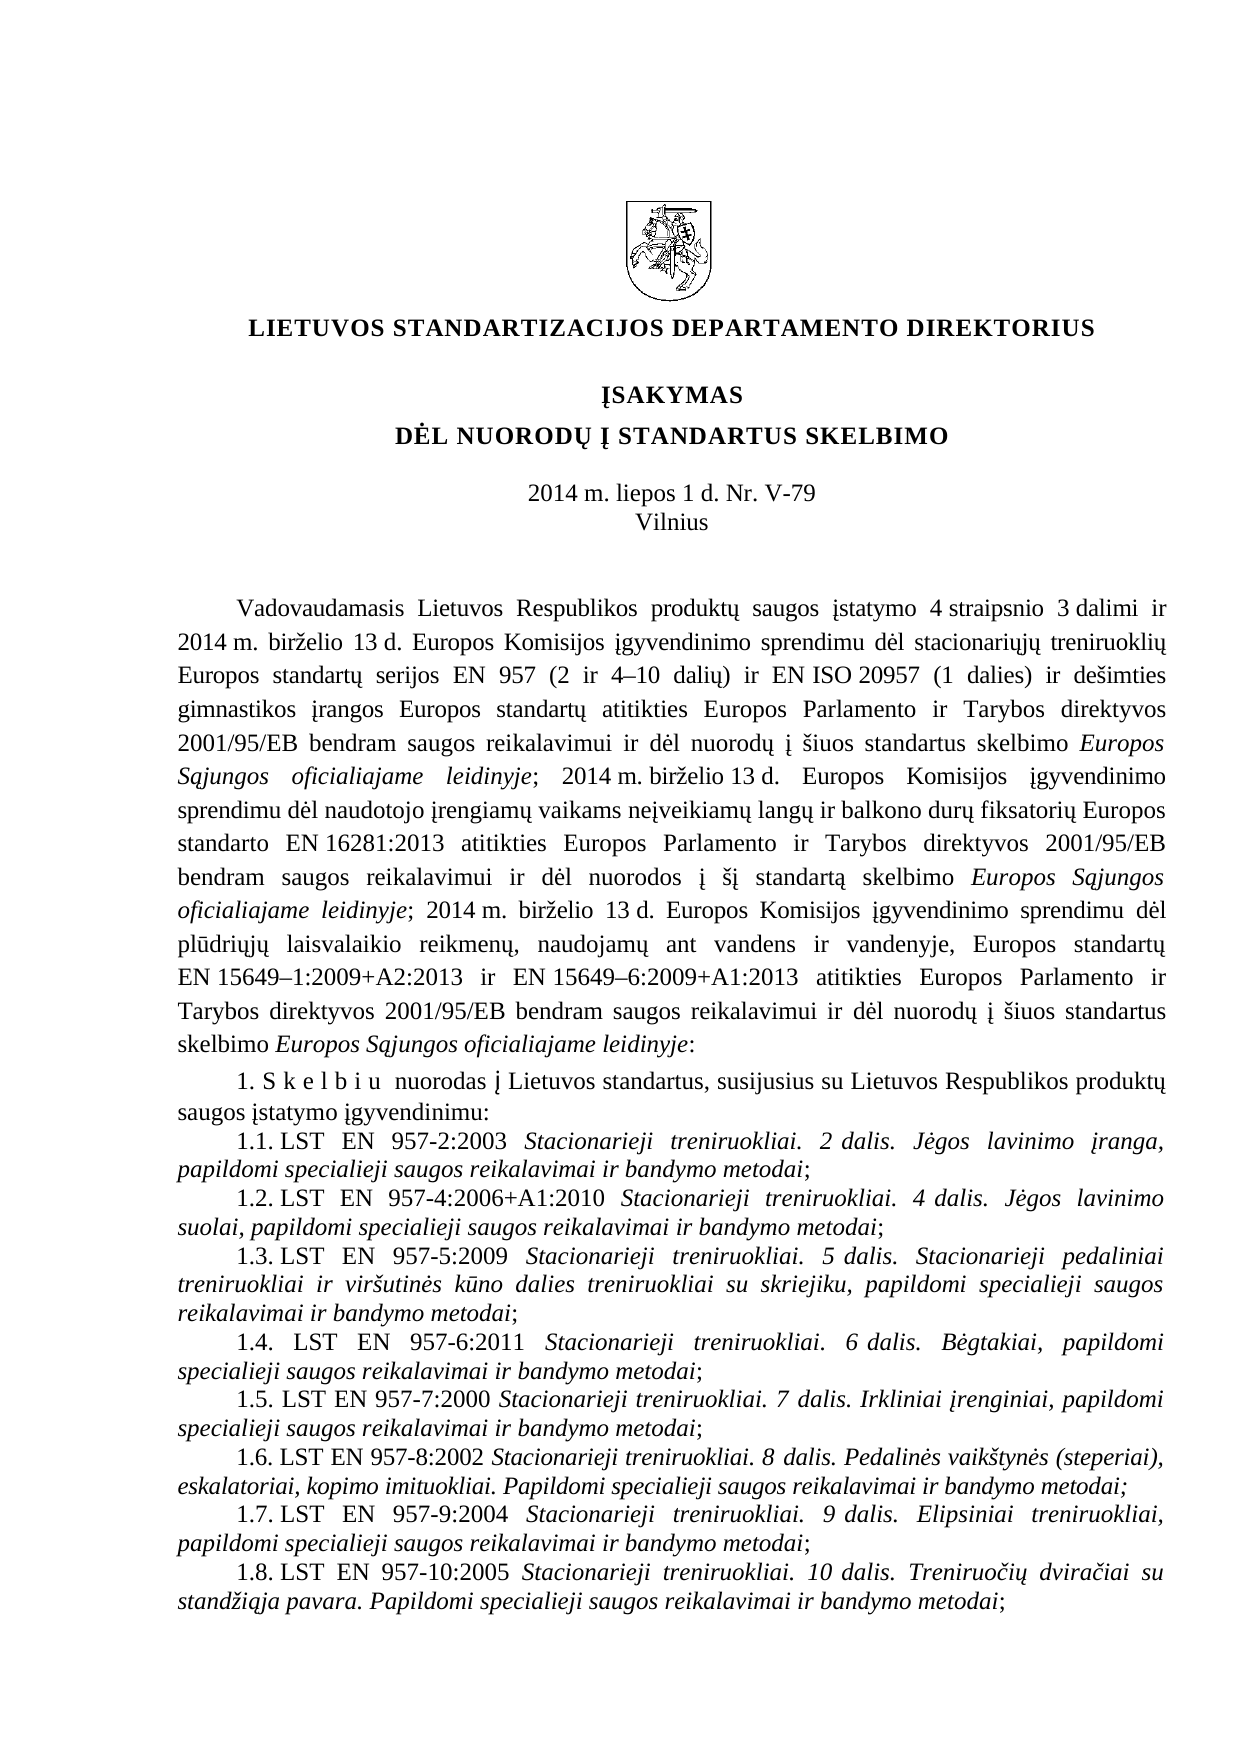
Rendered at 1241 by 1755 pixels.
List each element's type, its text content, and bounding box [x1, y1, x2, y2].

text 1.7. LST EN 957-9:2004 Stacionarieji treniruokliai. 9 dalis. Elipsiniai treniruokliai, papildomi specialieji saugos reikalavimai ir bandymo metodai; [177, 1499, 1166, 1557]
text lietuvos standartizacijos departamento direktorius [177, 313, 1166, 342]
text 1. S k e l b i u nuorodas į Lietuvos standartus, susijusius su Lietuvos Respublikos produktų saugos įstatymo įgyvendinimu: [177, 1063, 1166, 1126]
text DĖL NUORODŲ Į STANDARTUS SKELBIMO [177, 421, 1166, 450]
text 2014 m. liepos 1 d. Nr. V-79 [177, 478, 1166, 507]
text Vilnius [177, 507, 1166, 536]
text ĮSAKYMAS [177, 380, 1166, 409]
text 1.2. LST EN 957-4:2006+A1:2010 Stacionarieji treniruokliai. 4 dalis. Jėgos lavinimo suolai, papildomi specialieji saugos reikalavimai ir bandymo metodai; [177, 1183, 1166, 1241]
text 1.5. LST EN 957-7:2000 Stacionarieji treniruokliai. 7 dalis. Irkliniai įrenginiai, papildomi specialieji saugos reikalavimai ir bandymo metodai; [177, 1384, 1166, 1442]
text 1.4. LST EN 957-6:2011 Stacionarieji treniruokliai. 6 dalis. Bėgtakiai, papildomi specialieji saugos reikalavimai ir bandymo metodai; [177, 1327, 1166, 1384]
text 1.8. LST EN 957-10:2005 Stacionarieji treniruokliai. 10 dalis. Treniruočių dviračiai su standžiąja pavara. Papildomi specialieji saugos reikalavimai ir bandymo metodai; [177, 1557, 1166, 1614]
text 1.6. LST EN 957-8:2002 Stacionarieji treniruokliai. 8 dalis. Pedalinės vaikštynės (steperiai), eskalatoriai, kopimo imituokliai. Papildomi specialieji saugos reikalavimai ir bandymo metodai; [177, 1442, 1166, 1499]
text Vadovaudamasis Lietuvos Respublikos produktų saugos įstatymo 4 straipsnio 3 dalimi ir 2014 m. birželio 13 d. Europos Komisijos įgyvendinimo sprendimu dėl stacionariųjų treniruoklių Europos standartų serijos EN 957 (2 ir 4–10 dalių) ir EN ISO 20957 (1 dalies) ir dešimties gimnastikos įrangos Europos standartų atitikties Europos Parlamento ir Tarybos direktyvos 2001/95/EB bendram saugos reikalavimui ir dėl nuorodų į šiuos standartus skelbimo Europos Sąjungos oficialiajame leidinyje; 2014 m. birželio 13 d. Europos Komisijos įgyvendinimo sprendimu dėl naudotojo įrengiamų vaikams neįveikiamų langų ir balkono durų fiksatorių Europos standarto EN 16281:2013 atitikties Europos Parlamento ir Tarybos direktyvos 2001/95/EB bendram saugos reikalavimui ir dėl nuorodos į šį standartą skelbimo Europos Sąjungos oficialiajame leidinyje; 2014 m. birželio 13 d. Europos Komisijos įgyvendinimo sprendimu dėl plūdriųjų laisvalaikio reikmenų, naudojamų ant vandens ir vandenyje, Europos standartų EN 15649–1:2009+A2:2013 ir EN 15649–6:2009+A1:2013 atitikties Europos Parlamento ir Tarybos direktyvos 2001/95/EB bendram saugos reikalavimui ir dėl nuorodų į šiuos standartus skelbimo Europos Sąjungos oficialiajame leidinyje: [177, 593, 1166, 1058]
text 1.1. LST EN 957-2:2003 Stacionarieji treniruokliai. 2 dalis. Jėgos lavinimo įranga, papildomi specialieji saugos reikalavimai ir bandymo metodai; [177, 1126, 1166, 1183]
text 1.3. LST EN 957-5:2009 Stacionarieji treniruokliai. 5 dalis. Stacionarieji pedaliniai treniruokliai ir viršutinės kūno dalies treniruokliai su skriejiku, papildomi specialieji saugos reikalavimai ir bandymo metodai; [177, 1241, 1166, 1327]
